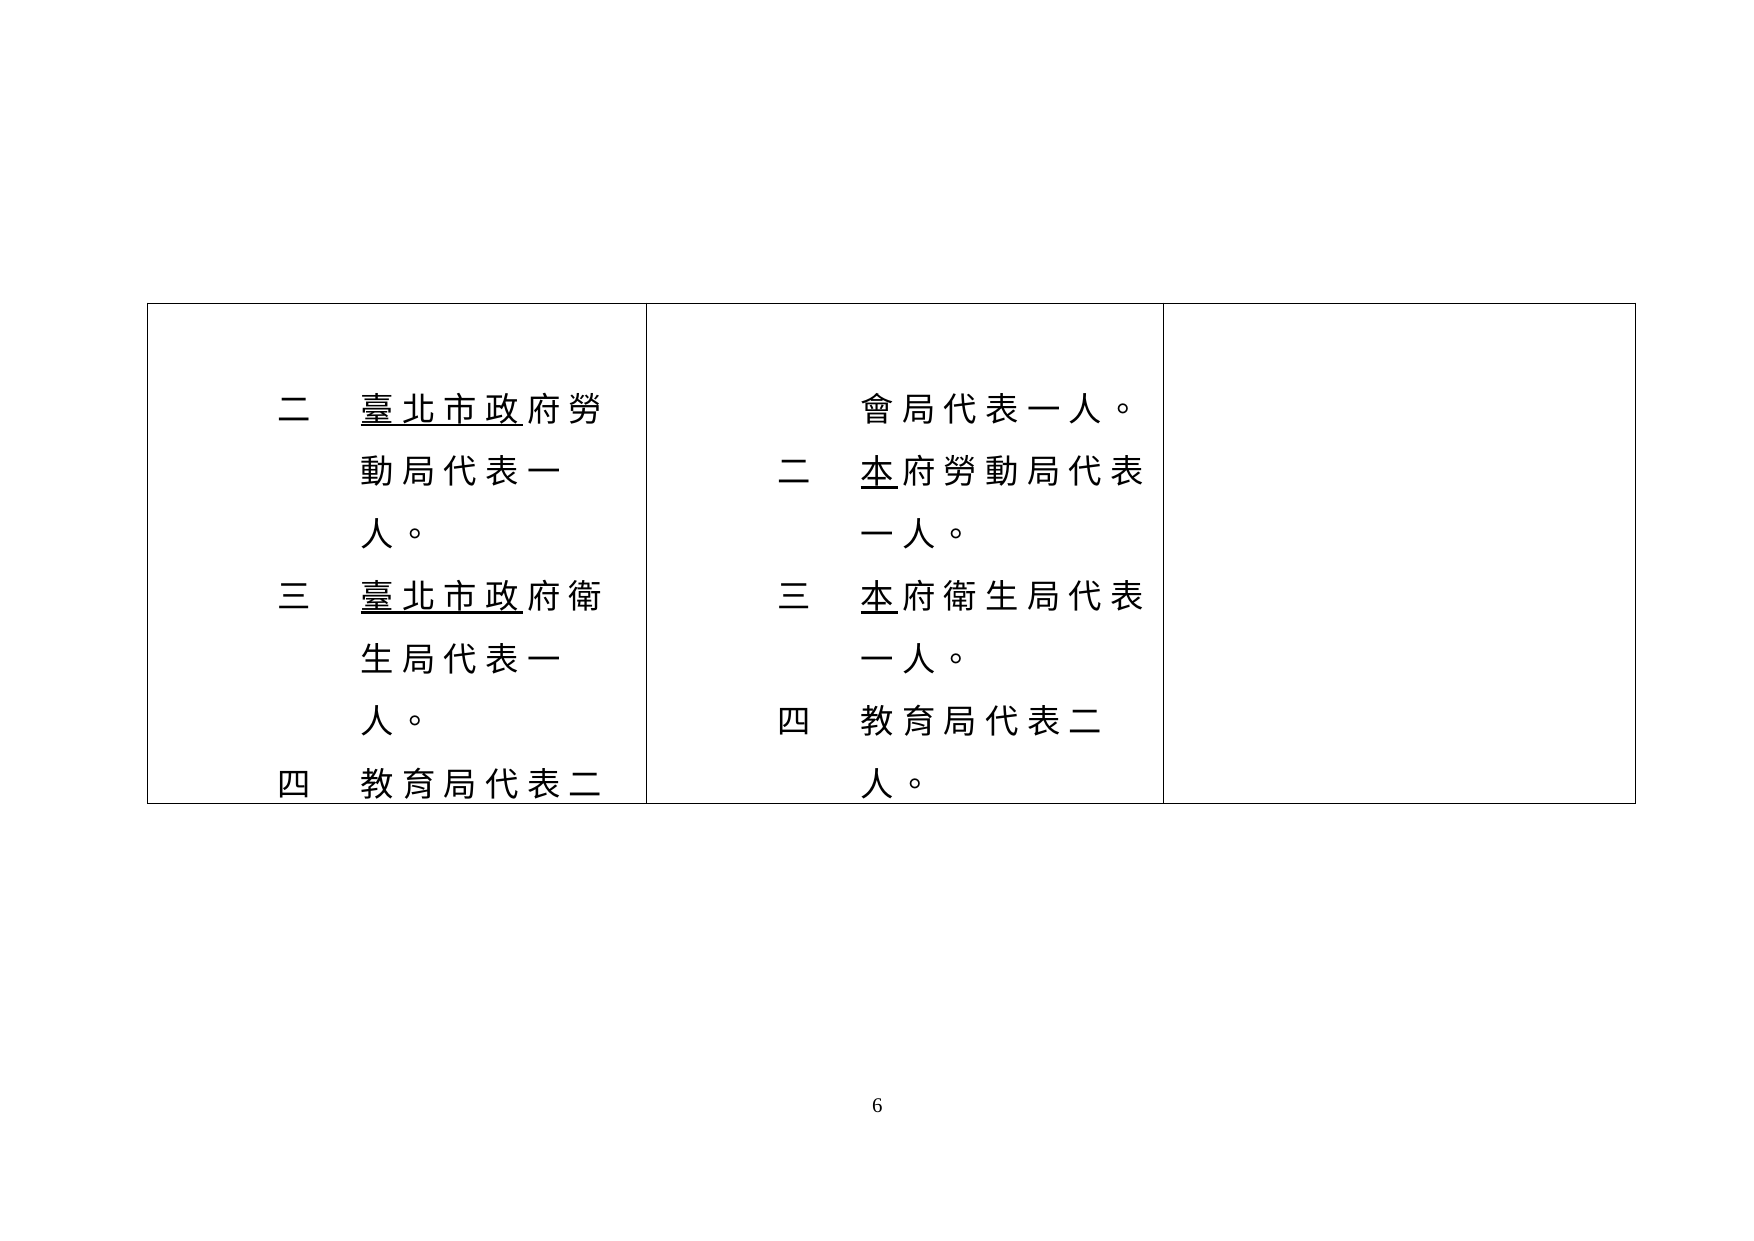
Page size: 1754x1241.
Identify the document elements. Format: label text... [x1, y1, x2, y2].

table_cell 二 臺北市政府勞動局代表一人。 三 臺北市政府衛生局代表一人。 四 教育局代表二 [148, 304, 646, 802]
table_cell [1164, 304, 1635, 802]
table_cell 會局代表一人。 二 本府勞動局代表一人。 三 本府衛生局代表一人。 四 教育局代表二人。 [647, 304, 1163, 802]
